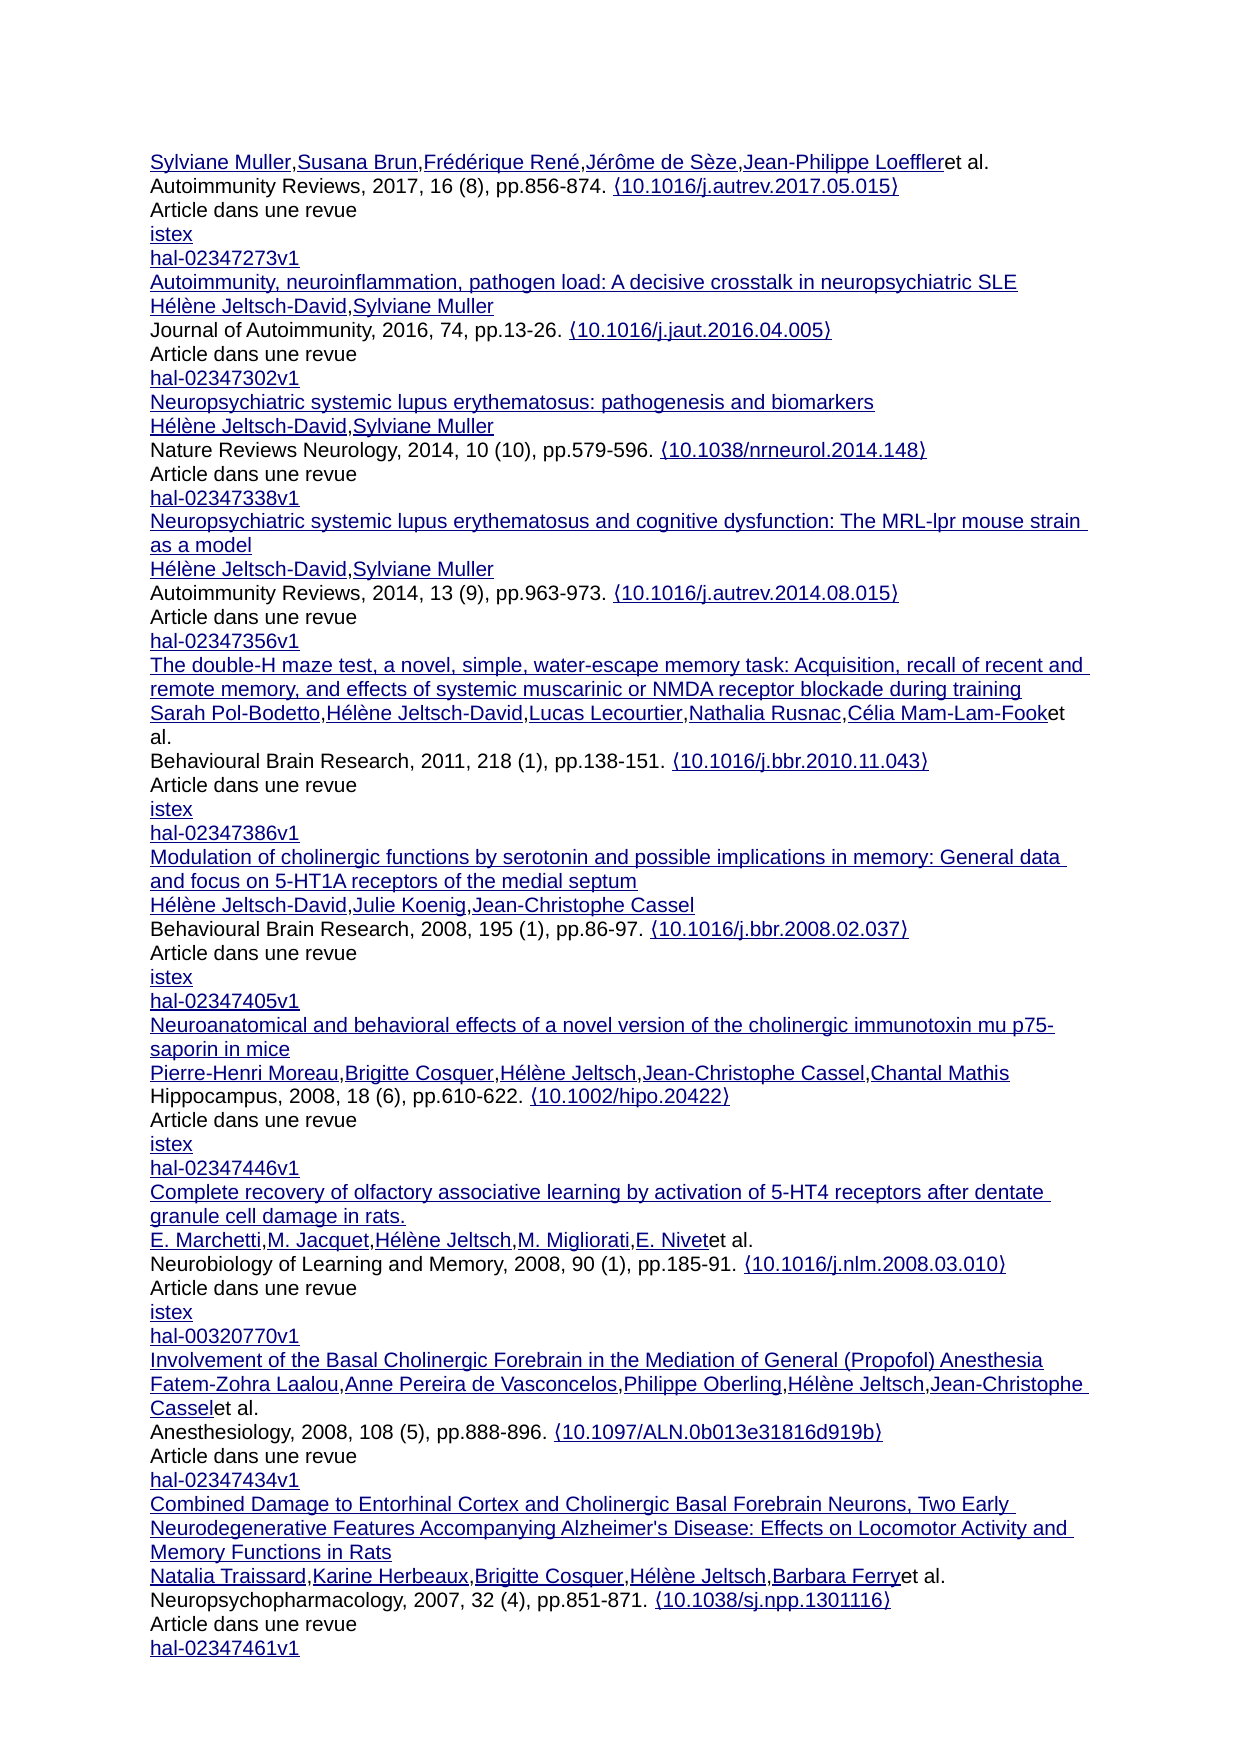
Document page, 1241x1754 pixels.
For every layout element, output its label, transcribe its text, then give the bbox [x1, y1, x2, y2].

table_cell Involvement of the Basal Cholinergic Forebrain in the Mediation of General (Propofol) Anesthesia Fatem-Zohra Laalou,Anne Pereira de Vasconcelos,Philippe Oberling,Hélène Jeltsch,Jean-Christophe Casselet al. Anesthesiology, 2008, 108 (5), pp.888-896. ⟨10.1097/ALN.0b013e31816d919b⟩ Article dans une revue hal-02347434v1 [150, 1348, 1090, 1492]
table_cell Complete recovery of olfactory associative learning by activation of 5-HT4 receptors after dentate granule cell damage in rats. E. Marchetti,M. Jacquet,Hélène Jeltsch,M. Migliorati,E. Nivetet al. Neurobiology of Learning and Memory, 2008, 90 (1), pp.185-91. ⟨10.1016/j.nlm.2008.03.010⟩ Article dans une revue istex hal-00320770v1 [150, 1180, 1090, 1348]
table_cell remote memory, and effects of systemic muscarinic or NMDA receptor blockade during training Sarah Pol-Bodetto,Hélène Jeltsch-David,Lucas Lecourtier,Nathalia Rusnac,Célia Mam-Lam-Fooket al. Behavioural Brain Research, 2011, 218 (1), pp.138-151. ⟨10.1016/j.bbr.2010.11.043⟩ Article dans une revue istex hal-02347386v1 [150, 675, 1090, 845]
table_cell Sylviane Muller,Susana Brun,Frédérique René,Jérôme de Sèze,Jean-Philippe Loeffleret al. Autoimmunity Reviews, 2017, 16 (8), pp.856-874. ⟨10.1016/j.autrev.2017.05.015⟩ Article dans une revue istex hal-02347273v1 [150, 150, 1090, 270]
table_cell Autoimmunity, neuroinflammation, pathogen load: A decisive crosstalk in neuropsychiatric SLE Hélène Jeltsch-David,Sylviane Muller Journal of Autoimmunity, 2016, 74, pp.13-26. ⟨10.1016/j.jaut.2016.04.005⟩ Article dans une revue hal-02347302v1 [150, 270, 1090, 389]
table_cell Modulation of cholinergic functions by serotonin and possible implications in memory: General data and focus on 5-HT1A receptors of the medial septum Hélène Jeltsch-David,Julie Koenig,Jean-Christophe Cassel Behavioural Brain Research, 2008, 195 (1), pp.86-97. ⟨10.1016/j.bbr.2008.02.037⟩ Article dans une revue istex hal-02347405v1 [150, 845, 1090, 1012]
table_cell The double-H maze test, a novel, simple, water-escape memory task: Acquisition, recall of recent and [150, 653, 1090, 674]
table_cell Neuroanatomical and behavioral effects of a novel version of the cholinergic immunotoxin mu p75-saporin in mice Pierre-Henri Moreau,Brigitte Cosquer,Hélène Jeltsch,Jean-Christophe Cassel,Chantal Mathis Hippocampus, 2008, 18 (6), pp.610-622. ⟨10.1002/hipo.20422⟩ Article dans une revue istex hal-02347446v1 [150, 1013, 1090, 1180]
table_cell Neuropsychiatric systemic lupus erythematosus and cognitive dysfunction: The MRL-lpr mouse strain as a model Hélène Jeltsch-David,Sylviane Muller Autoimmunity Reviews, 2014, 13 (9), pp.963-973. ⟨10.1016/j.autrev.2014.08.015⟩ Article dans une revue hal-02347356v1 [150, 509, 1090, 653]
table_cell Combined Damage to Entorhinal Cortex and Cholinergic Basal Forebrain Neurons, Two Early Neurodegenerative Features Accompanying Alzheimer's Disease: Effects on Locomotor Activity and Memory Functions in Rats Natalia Traissard,Karine Herbeaux,Brigitte Cosquer,Hélène Jeltsch,Barbara Ferryet al. Neuropsychopharmacology, 2007, 32 (4), pp.851-871. ⟨10.1038/sj.npp.1301116⟩ Article dans une revue hal-02347461v1 [150, 1492, 1090, 1659]
table_cell Neuropsychiatric systemic lupus erythematosus: pathogenesis and biomarkers Hélène Jeltsch-David,Sylviane Muller Nature Reviews Neurology, 2014, 10 (10), pp.579-596. ⟨10.1038/nrneurol.2014.148⟩ Article dans une revue hal-02347338v1 [150, 390, 1090, 509]
